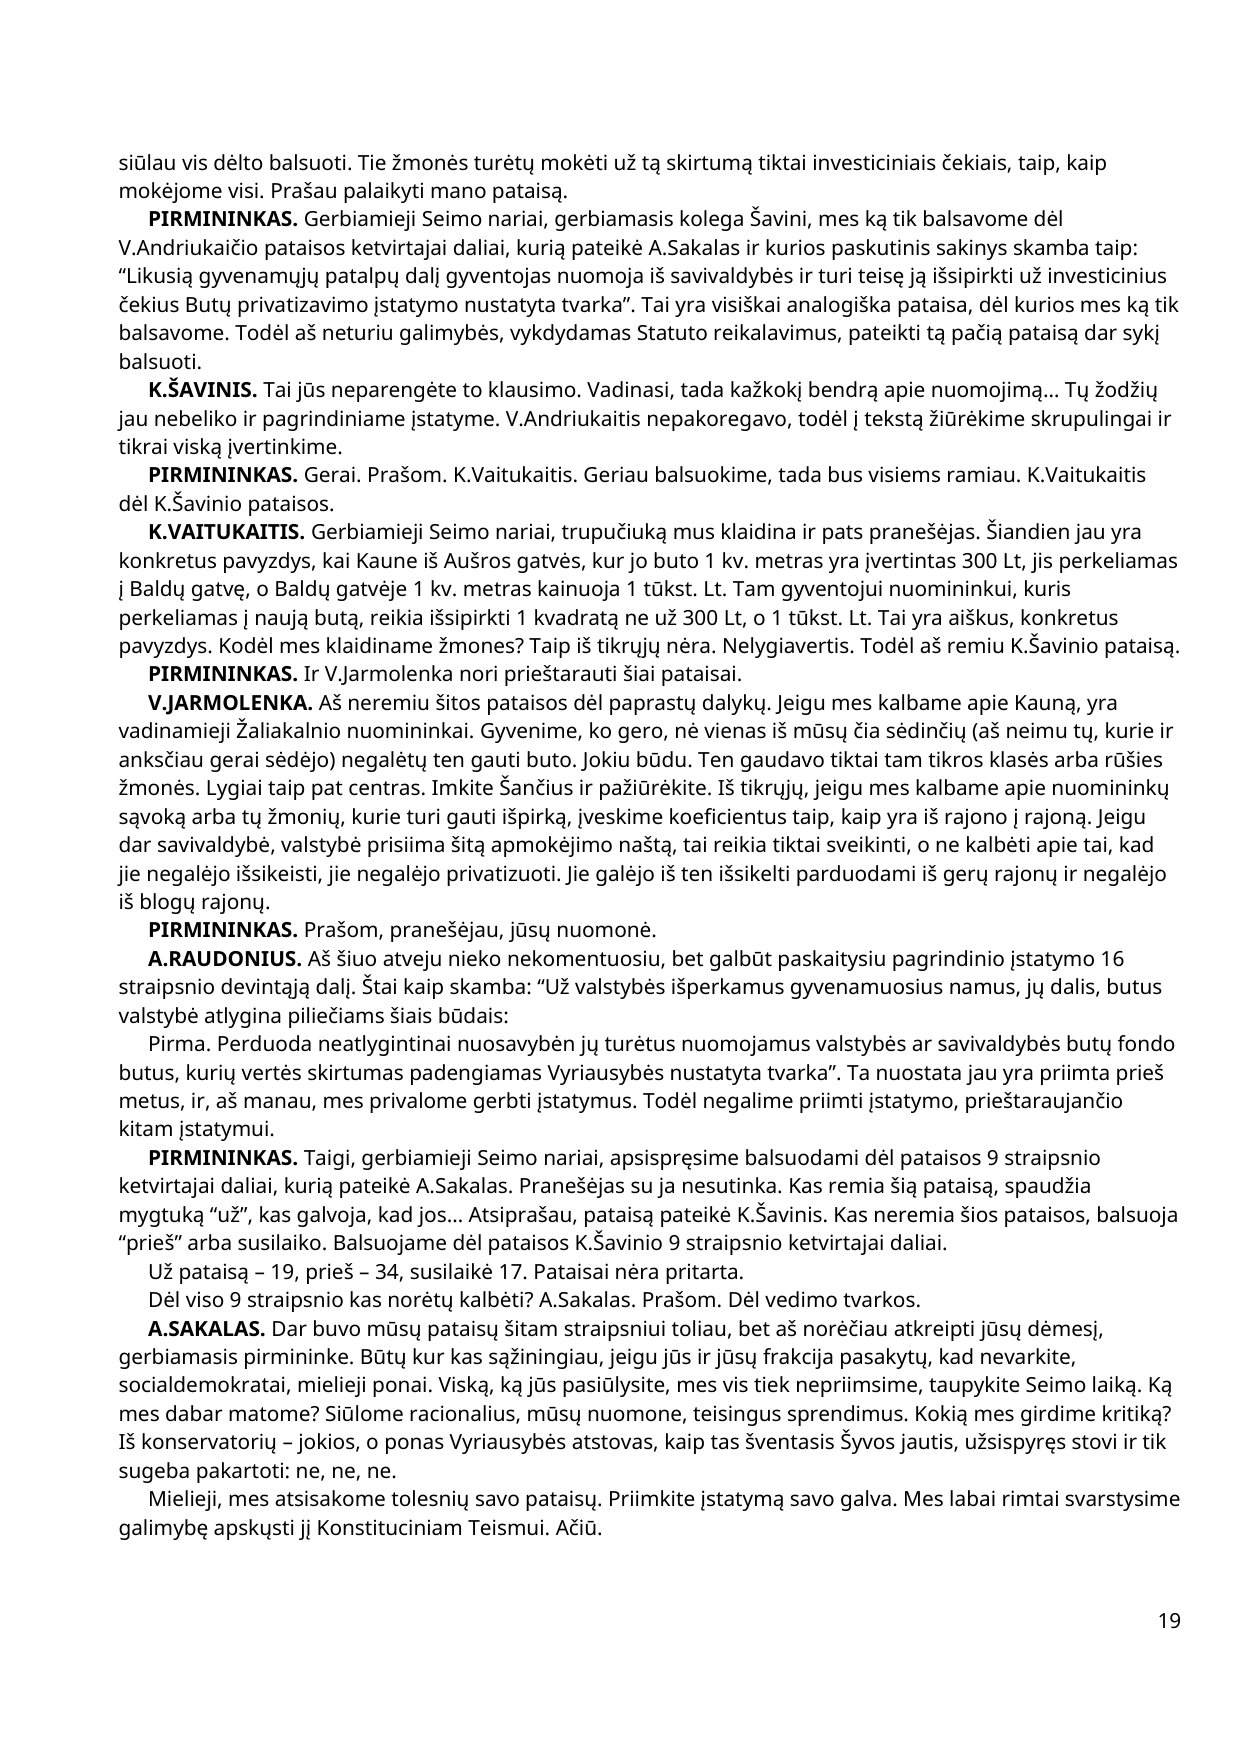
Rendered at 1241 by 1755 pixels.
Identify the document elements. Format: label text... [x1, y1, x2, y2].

text Dėl viso 9 straipsnio kas norėtų kalbėti? A.Sakalas. Prašom. Dėl vedimo tvarkos. [118, 1285, 1181, 1314]
text Mielieji, mes atsisakome tolesnių savo pataisų. Priimkite įstatymą savo galva. Mes labai rimtai svarstysime galimybę apskųsti jį Konstituciniam Teismui. Ačiū. [118, 1484, 1181, 1541]
text PIRMININKAS. Taigi, gerbiamieji Seimo nariai, apsispręsime balsuodami dėl pataisos 9 straipsnio ketvirtajai daliai, kurią pateikė A.Sakalas. Pranešėjas su ja nesutinka. Kas remia šią pataisą, spaudžia mygtuką “už”, kas galvoja, kad jos… Atsiprašau, pataisą pateikė K.Šavinis. Kas neremia šios pataisos, balsuoja “prieš” arba susilaiko. Balsuojame dėl pataisos K.Šavinio 9 straipsnio ketvirtajai daliai. [118, 1143, 1181, 1257]
text Už pataisą – 19, prieš – 34, susilaikė 17. Pataisai nėra pritarta. [118, 1257, 1181, 1285]
text PIRMININKAS. Gerbiamieji Seimo nariai, gerbiamasis kolega Šavini, mes ką tik balsavome dėl V.Andriukaičio pataisos ketvirtajai daliai, kurią pateikė A.Sakalas ir kurios paskutinis sakinys skamba taip: “Likusią gyvenamųjų patalpų dalį gyventojas nuomoja iš savivaldybės ir turi teisę ją išsipirkti už investicinius čekius Butų privatizavimo įstatymo nustatyta tvarka”. Tai yra visiškai analogiška pataisa, dėl kurios mes ką tik balsavome. Todėl aš neturiu galimybės, vykdydamas Statuto reikalavimus, pateikti tą pačią pataisą dar sykį balsuoti. [118, 204, 1181, 375]
text A.SAKALAS. Dar buvo mūsų pataisų šitam straipsniui toliau, bet aš norėčiau atkreipti jūsų dėmesį, gerbiamasis pirmininke. Būtų kur kas sąžiningiau, jeigu jūs ir jūsų frakcija pasakytų, kad nevarkite, socialdemokratai, mielieji ponai. Viską, ką jūs pasiūlysite, mes vis tiek nepriimsime, taupykite Seimo laiką. Ką mes dabar matome? Siūlome racionalius, mūsų nuomone, teisingus sprendimus. Kokią mes girdime kritiką? Iš konservatorių – jokios, o ponas Vyriausybės atstovas, kaip tas šventasis Šyvos jautis, užsispyręs stovi ir tik sugeba pakartoti: ne, ne, ne. [118, 1314, 1181, 1484]
text Pirma. Perduoda neatlygintinai nuosavybėn jų turėtus nuomojamus valstybės ar savivaldybės butų fondo butus, kurių vertės skirtumas padengiamas Vyriausybės nustatyta tvarka”. Ta nuostata jau yra priimta prieš metus, ir, aš manau, mes privalome gerbti įstatymus. Todėl negalime priimti įstatymo, prieštaraujančio kitam įstatymui. [118, 1029, 1181, 1143]
text PIRMININKAS. Prašom, pranešėjau, jūsų nuomonė. [118, 916, 1181, 944]
text PIRMININKAS. Ir V.Jarmolenka nori prieštarauti šiai pataisai. [118, 659, 1181, 688]
text PIRMININKAS. Gerai. Prašom. K.Vaitukaitis. Geriau balsuokime, tada bus visiems ramiau. K.Vaitukaitis dėl K.Šavinio pataisos. [118, 461, 1181, 517]
text A.RAUDONIUS. Aš šiuo atveju nieko nekomentuosiu, bet galbūt paskaitysiu pagrindinio įstatymo 16 straipsnio devintąją dalį. Štai kaip skamba: “Už valstybės išperkamus gyvenamuosius namus, jų dalis, butus valstybė atlygina piliečiams šiais būdais: [118, 944, 1181, 1029]
text K.ŠAVINIS. Tai jūs neparengėte to klausimo. Vadinasi, tada kažkokį bendrą apie nuomojimą… Tų žodžių jau nebeliko ir pagrindiniame įstatyme. V.Andriukaitis nepakoregavo, todėl į tekstą žiūrėkime skrupulingai ir tikrai viską įvertinkime. [118, 375, 1181, 461]
text K.VAITUKAITIS. Gerbiamieji Seimo nariai, trupučiuką mus klaidina ir pats pranešėjas. Šiandien jau yra konkretus pavyzdys, kai Kaune iš Aušros gatvės, kur jo buto 1 kv. metras yra įvertintas 300 Lt, jis perkeliamas į Baldų gatvę, o Baldų gatvėje 1 kv. metras kainuoja 1 tūkst. Lt. Tam gyventojui nuomininkui, kuris perkeliamas į naują butą, reikia išsipirkti 1 kvadratą ne už 300 Lt, o 1 tūkst. Lt. Tai yra aiškus, konkretus pavyzdys. Kodėl mes klaidiname žmones? Taip iš tikrųjų nėra. Nelygiavertis. Todėl aš remiu K.Šavinio pataisą. [118, 517, 1181, 659]
text V.JARMOLENKA. Aš neremiu šitos pataisos dėl paprastų dalykų. Jeigu mes kalbame apie Kauną, yra vadinamieji Žaliakalnio nuomininkai. Gyvenime, ko gero, nė vienas iš mūsų čia sėdinčių (aš neimu tų, kurie ir anksčiau gerai sėdėjo) negalėtų ten gauti buto. Jokiu būdu. Ten gaudavo tiktai tam tikros klasės arba rūšies žmonės. Lygiai taip pat centras. Imkite Šančius ir pažiūrėkite. Iš tikrųjų, jeigu mes kalbame apie nuomininkų sąvoką arba tų žmonių, kurie turi gauti išpirką, įveskime koeficientus taip, kaip yra iš rajono į rajoną. Jeigu dar savivaldybė, valstybė prisiima šitą apmokėjimo naštą, tai reikia tiktai sveikinti, o ne kalbėti apie tai, kad jie negalėjo išsikeisti, jie negalėjo privatizuoti. Jie galėjo iš ten išsikelti parduodami iš gerų rajonų ir negalėjo iš blogų rajonų. [118, 688, 1181, 916]
text siūlau vis dėlto balsuoti. Tie žmonės turėtų mokėti už tą skirtumą tiktai investiciniais čekiais, taip, kaip mokėjome visi. Prašau palaikyti mano pataisą. [118, 148, 1181, 204]
